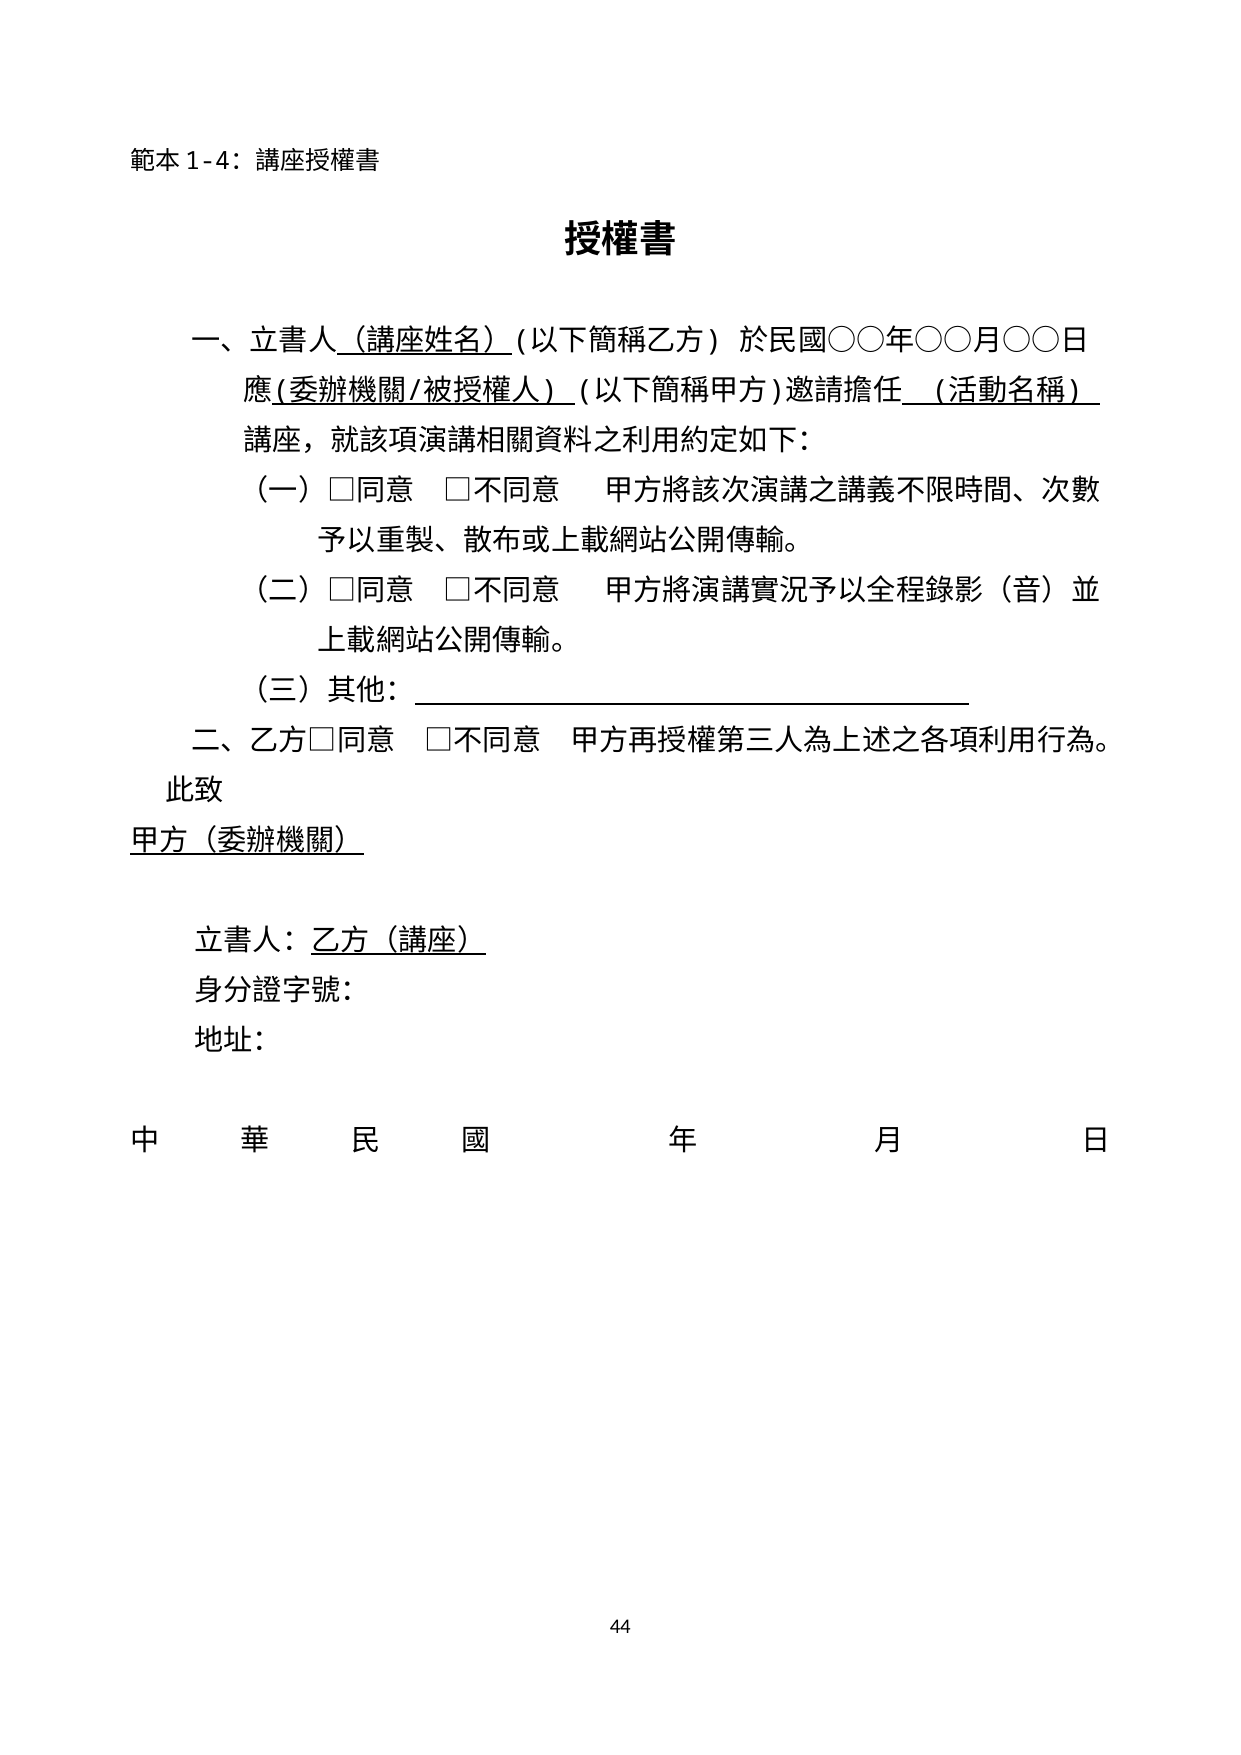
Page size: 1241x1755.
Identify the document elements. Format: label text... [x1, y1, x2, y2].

text 授權書 [130, 219, 1110, 261]
text （一）□同意 □不同意 甲方將該次演講之講義不限時間、次數予以重製、散布或上載網站公開傳輸。 [239, 461, 1110, 561]
text 一、立書人（講座姓名）(以下簡稱乙方) 於民國○○年○○月○○日應(委辦機關/被授權人) (以下簡稱甲方)邀請擔任 (活動名稱) 講座，就該項演講相關資料之利用約定如下： [191, 311, 1110, 461]
text （二）□同意 □不同意 甲方將演講實況予以全程錄影（音）並上載網站公開傳輸。 [239, 561, 1110, 661]
text 立書人：乙方（講座） [130, 911, 1110, 961]
text 二、乙方□同意 □不同意 甲方再授權第三人為上述之各項利用行為。 [191, 711, 1110, 761]
text 甲方（委辦機關） [130, 811, 1110, 861]
text （三）其他： [239, 661, 1110, 711]
text 地址： [130, 1011, 1110, 1061]
text 此致 [130, 761, 1110, 811]
text 中華民國 年 月 日 [130, 1111, 1110, 1161]
text 身分證字號： [130, 961, 1110, 1011]
text 範本1-4：講座授權書 [130, 136, 1110, 177]
